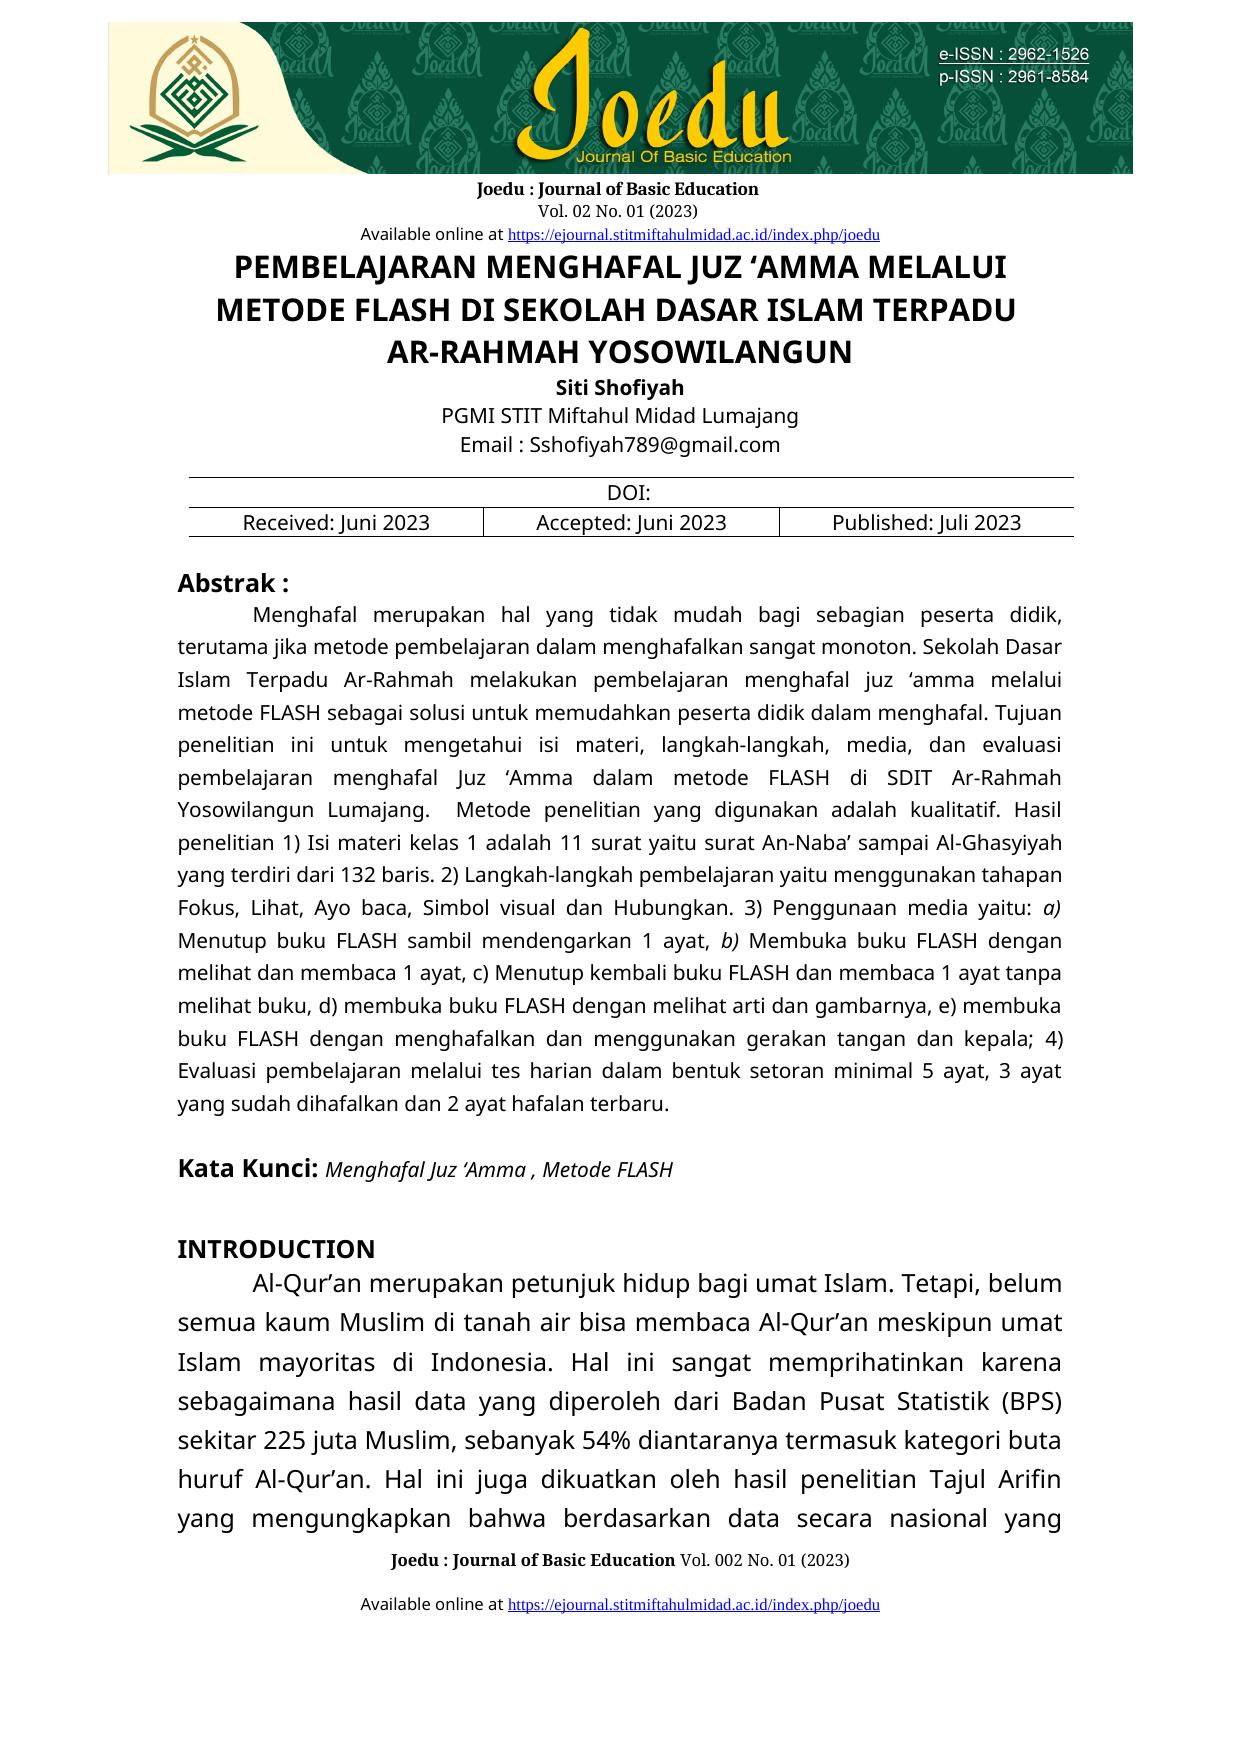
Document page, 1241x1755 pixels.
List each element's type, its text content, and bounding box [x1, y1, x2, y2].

table_cell Published: Juli 2023 [780, 508, 1074, 536]
table_cell Received: Juni 2023 [189, 508, 483, 536]
text Siti Shofiyah [177, 373, 1063, 401]
text INTRODUCTION [177, 1232, 1063, 1266]
text PGMI STIT Miftahul Midad Lumajang [177, 401, 1063, 430]
table_header DOI: [189, 478, 1074, 507]
text Al-Qur’an merupakan petunjuk hidup bagi umat Islam. Tetapi, belum semua kaum Muslim di tanah air bisa membaca Al-Qur’an meskipun umat Islam mayoritas di Indonesia. Hal ini sangat memprihatinkan karena sebagaimana hasil data yang diperoleh dari Badan Pusat Statistik (BPS) sekitar 225 juta Muslim, sebanyak 54% diantaranya termasuk kategori buta huruf Al-Qur’an. Hal ini juga dikuatkan oleh hasil penelitian Tajul Arifin yang mengungkapkan bahwa berdasarkan data secara nasional yang [177, 1266, 1063, 1535]
text PEMBELAJARAN MENGHAFAL JUZ ‘AMMA MELALUI METODE FLASH DI SEKOLAH DASAR ISLAM TERPADU [177, 245, 1063, 330]
table_cell Accepted: Juni 2023 [484, 508, 779, 536]
text Email : Sshofiyah789@gmail.com [177, 430, 1063, 458]
text Kata Kunci: Menghafal Juz ‘Amma , Metode FLASH [177, 1150, 1063, 1184]
text Abstrak : [177, 566, 1063, 600]
text AR-RAHMAH YOSOWILANGUN [177, 330, 1063, 373]
text Menghafal merupakan hal yang tidak mudah bagi sebagian peserta didik, terutama jika metode pembelajaran dalam menghafalkan sangat monoton. Sekolah Dasar Islam Terpadu Ar-Rahmah melakukan pembelajaran menghafal juz ‘amma melalui metode FLASH sebagai solusi untuk memudahkan peserta didik dalam menghafal. Tujuan penelitian ini untuk mengetahui isi materi, langkah-langkah, media, dan evaluasi pembelajaran menghafal Juz ‘Amma dalam metode FLASH di SDIT Ar-Rahmah Yosowilangun Lumajang. Metode penelitian yang digunakan adalah kualitatif. Hasil penelitian 1) Isi materi kelas 1 adalah 11 surat yaitu surat An-Naba’ sampai Al-Ghasyiyah yang terdiri dari 132 baris. 2) Langkah-langkah pembelajaran yaitu menggunakan tahapan Fokus, Lihat, Ayo baca, Simbol visual dan Hubungkan. 3) Penggunaan media yaitu: a) Menutup buku FLASH sambil mendengarkan 1 ayat, b) Membuka buku FLASH dengan melihat dan membaca 1 ayat, c) Menutup kembali buku FLASH dan membaca 1 ayat tanpa melihat buku, d) membuka buku FLASH dengan melihat arti dan gambarnya, e) membuka buku FLASH dengan menghafalkan dan menggunakan gerakan tangan dan kepala; 4) Evaluasi pembelajaran melalui tes harian dalam bentuk setoran minimal 5 ayat, 3 ayat yang sudah dihafalkan dan 2 ayat hafalan terbaru. [177, 600, 1063, 1117]
